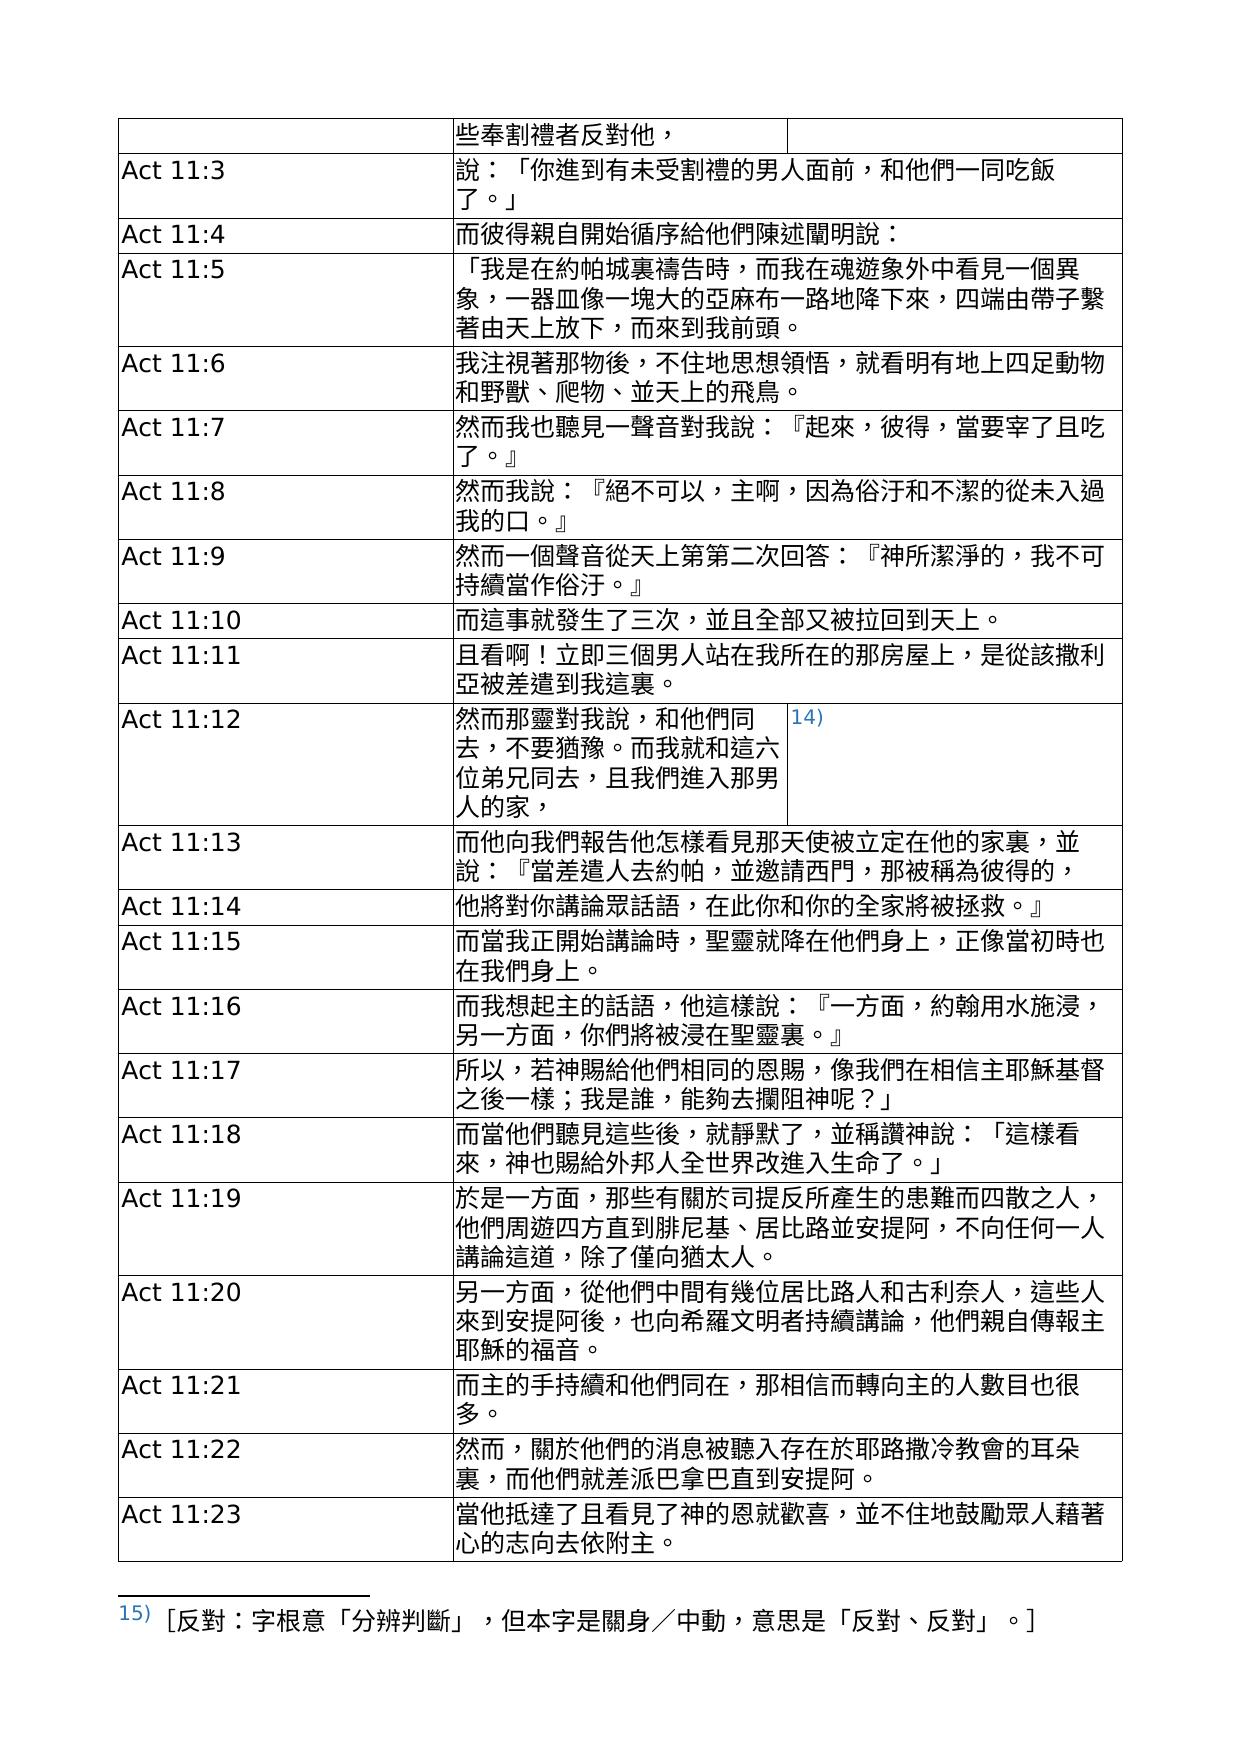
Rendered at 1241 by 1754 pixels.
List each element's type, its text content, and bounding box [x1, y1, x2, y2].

table_cell Act 11:4 [119, 219, 453, 253]
table_cell Act 11:17 [119, 1054, 453, 1117]
table_cell 而當他們聽見這些後，就靜默了，並稱讚神說：「這樣看來，神也賜給外邦人全世界改進入生命了。」 [454, 1118, 1122, 1182]
table_cell Act 11:3 [119, 154, 453, 217]
table_cell Act 11:18 [119, 1118, 453, 1182]
table_cell Act 11:16 [119, 990, 453, 1053]
table_cell 然而那靈對我說，和他們同去，不要猶豫。而我就和這六位弟兄同去，且我們進入那男人的家， [454, 704, 787, 825]
table_cell Act 11:15 [119, 926, 453, 989]
table_cell 說：「你進到有未受割禮的男人面前，和他們一同吃飯了。」 [454, 154, 1122, 217]
table_cell 14) [788, 704, 1122, 825]
table_cell 當他抵達了且看見了神的恩就歡喜，並不住地鼓勵眾人藉著心的志向去依附主。 [454, 1498, 1122, 1561]
table_cell Act 11:5 [119, 254, 453, 346]
table_cell 然而一個聲音從天上第第二次回答：『神所潔淨的，我不可持續當作俗汙。』 [454, 540, 1122, 603]
table_cell 而彼得親自開始循序給他們陳述闡明說： [454, 219, 1122, 253]
table_cell 他將對你講論眾話語，在此你和你的全家將被拯救。』 [454, 890, 1122, 924]
table_cell 然而我說：『絕不可以，主啊，因為俗汙和不潔的從未入過我的口。』 [454, 476, 1122, 539]
table_cell Act 11:12 [119, 704, 453, 825]
table_cell Act 11:20 [119, 1276, 453, 1368]
table_cell 且看啊！立即三個男人站在我所在的那房屋上，是從該撒利亞被差遣到我這裏。 [454, 639, 1122, 702]
table_cell 然而我也聽見一聲音對我說：『起來，彼得，當要宰了且吃了。』 [454, 411, 1122, 474]
table_cell Act 11:7 [119, 411, 453, 474]
table_cell Act 11:13 [119, 826, 453, 889]
table_cell 另一方面，從他們中間有幾位居比路人和古利奈人，這些人來到安提阿後，也向希羅文明者持續講論，他們親自傳報主耶穌的福音。 [454, 1276, 1122, 1368]
table_cell Act 11:19 [119, 1183, 453, 1275]
table_cell 然而，關於他們的消息被聽入存在於耶路撒冷教會的耳朵裏，而他們就差派巴拿巴直到安提阿。 [454, 1434, 1122, 1497]
table_cell 而主的手持續和他們同在，那相信而轉向主的人數目也很多。 [454, 1370, 1122, 1433]
table_cell 我注視著那物後，不住地思想領悟，就看明有地上四足動物和野獸、爬物、並天上的飛鳥。 [454, 347, 1122, 410]
table_cell 所以，若神賜給他們相同的恩賜，像我們在相信主耶穌基督之後一樣；我是誰，能夠去攔阻神呢？」 [454, 1054, 1122, 1117]
table_cell Act 11:23 [119, 1498, 453, 1561]
table_cell Act 11:6 [119, 347, 453, 410]
table_cell Act 11:14 [119, 890, 453, 924]
table_cell Act 11:9 [119, 540, 453, 603]
table_cell 些奉割禮者反對他， [454, 119, 787, 153]
table_cell 而當我正開始講論時，聖靈就降在他們身上，正像當初時也在我們身上。 [454, 926, 1122, 989]
table_cell Act 11:21 [119, 1370, 453, 1433]
table_cell 而這事就發生了三次，並且全部又被拉回到天上。 [454, 604, 1122, 638]
table_cell Act 11:8 [119, 476, 453, 539]
table_cell 而他向我們報告他怎樣看見那天使被立定在他的家裏，並說：『當差遣人去約帕，並邀請西門，那被稱為彼得的， [454, 826, 1122, 889]
table_cell [788, 119, 1122, 153]
table_cell 「我是在約帕城裏禱告時，而我在魂遊象外中看見一個異象，一器皿像一塊大的亞麻布一路地降下來，四端由帶子繫著由天上放下，而來到我前頭。 [454, 254, 1122, 346]
table_cell 於是一方面，那些有關於司提反所產生的患難而四散之人，他們周遊四方直到腓尼基、居比路並安提阿，不向任何一人講論這道，除了僅向猶太人。 [454, 1183, 1122, 1275]
table_cell [119, 119, 453, 153]
table_cell 而我想起主的話語，他這樣說：『一方面，約翰用水施浸，另一方面，你們將被浸在聖靈裏。』 [454, 990, 1122, 1053]
table_cell Act 11:10 [119, 604, 453, 638]
table_cell Act 11:22 [119, 1434, 453, 1497]
table_cell Act 11:11 [119, 639, 453, 702]
